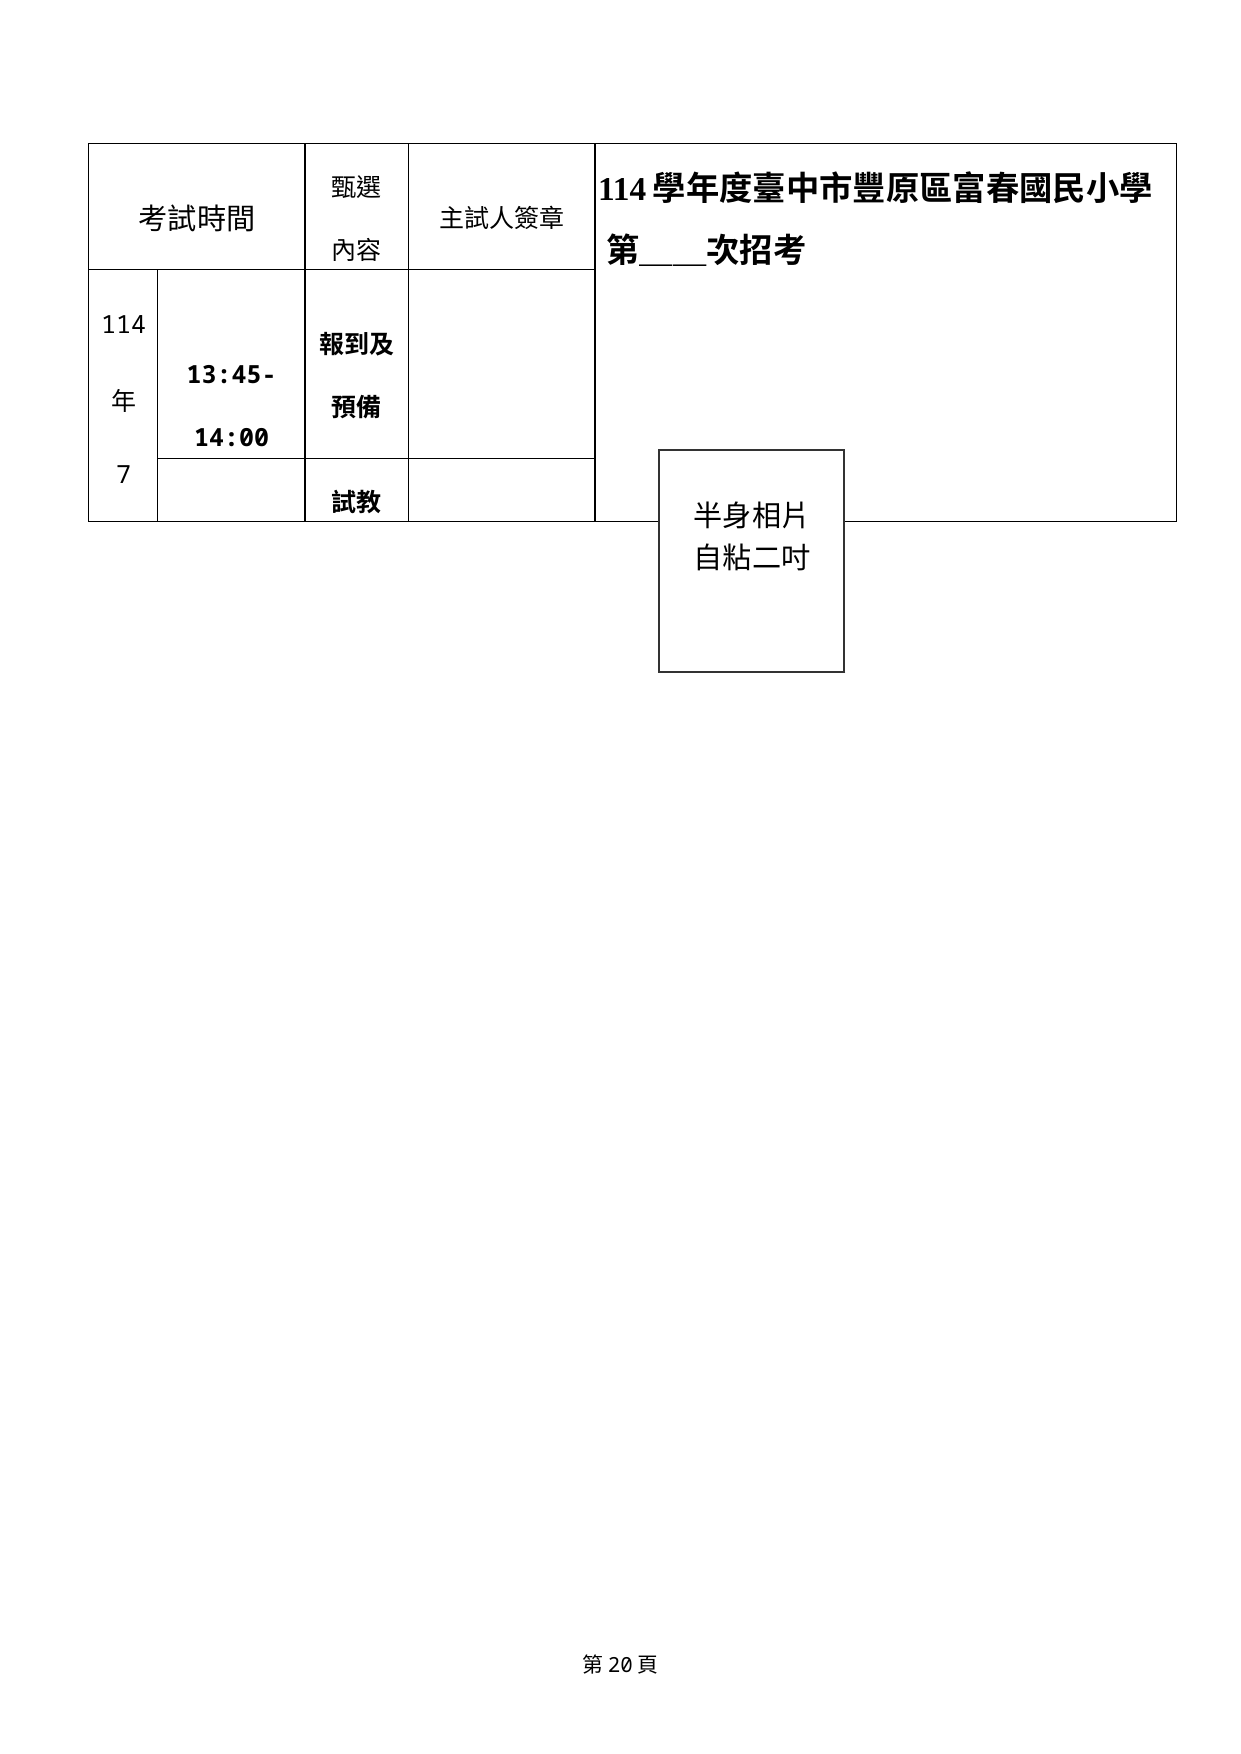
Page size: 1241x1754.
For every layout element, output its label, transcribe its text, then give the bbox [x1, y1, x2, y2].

table_cell 13:45-14:00 [158, 270, 304, 458]
table_cell 報到及預備 [306, 270, 408, 458]
table_header 主試人簽章 [409, 144, 594, 269]
table_header 甄選 內容 [306, 144, 408, 269]
table_cell [158, 459, 304, 521]
table_cell [409, 459, 594, 521]
table_header 考試時間 [89, 144, 304, 269]
table_header 114學年度臺中市豐原區富春國民小學 第＿＿次招考  准考證號碼： 姓 名： 類別：□國小普通班代理教師(自然老師) □國小普通班代理教師(級任導師) □國小普通班代課教師(英語專長) □國小普通班代課教師(音樂專長) □國小普通班代課教師(體育專長) [596, 144, 1176, 521]
table_header 114學年度臺中市豐原區富春國民小學 第＿＿次招考  准考證號碼： 姓 名： 類別：□國小普通班代理教師(自然老師) □國小普通班代理教師(級任導師) □國小普通班代課教師(英語專長) □國小普通班代課教師(音樂專長) □國小普通班代課教師(體育專長) [660, 451, 843, 671]
table_cell [409, 270, 594, 458]
table_cell 114 年 7 [89, 270, 157, 521]
table_cell 試教 [306, 459, 408, 521]
